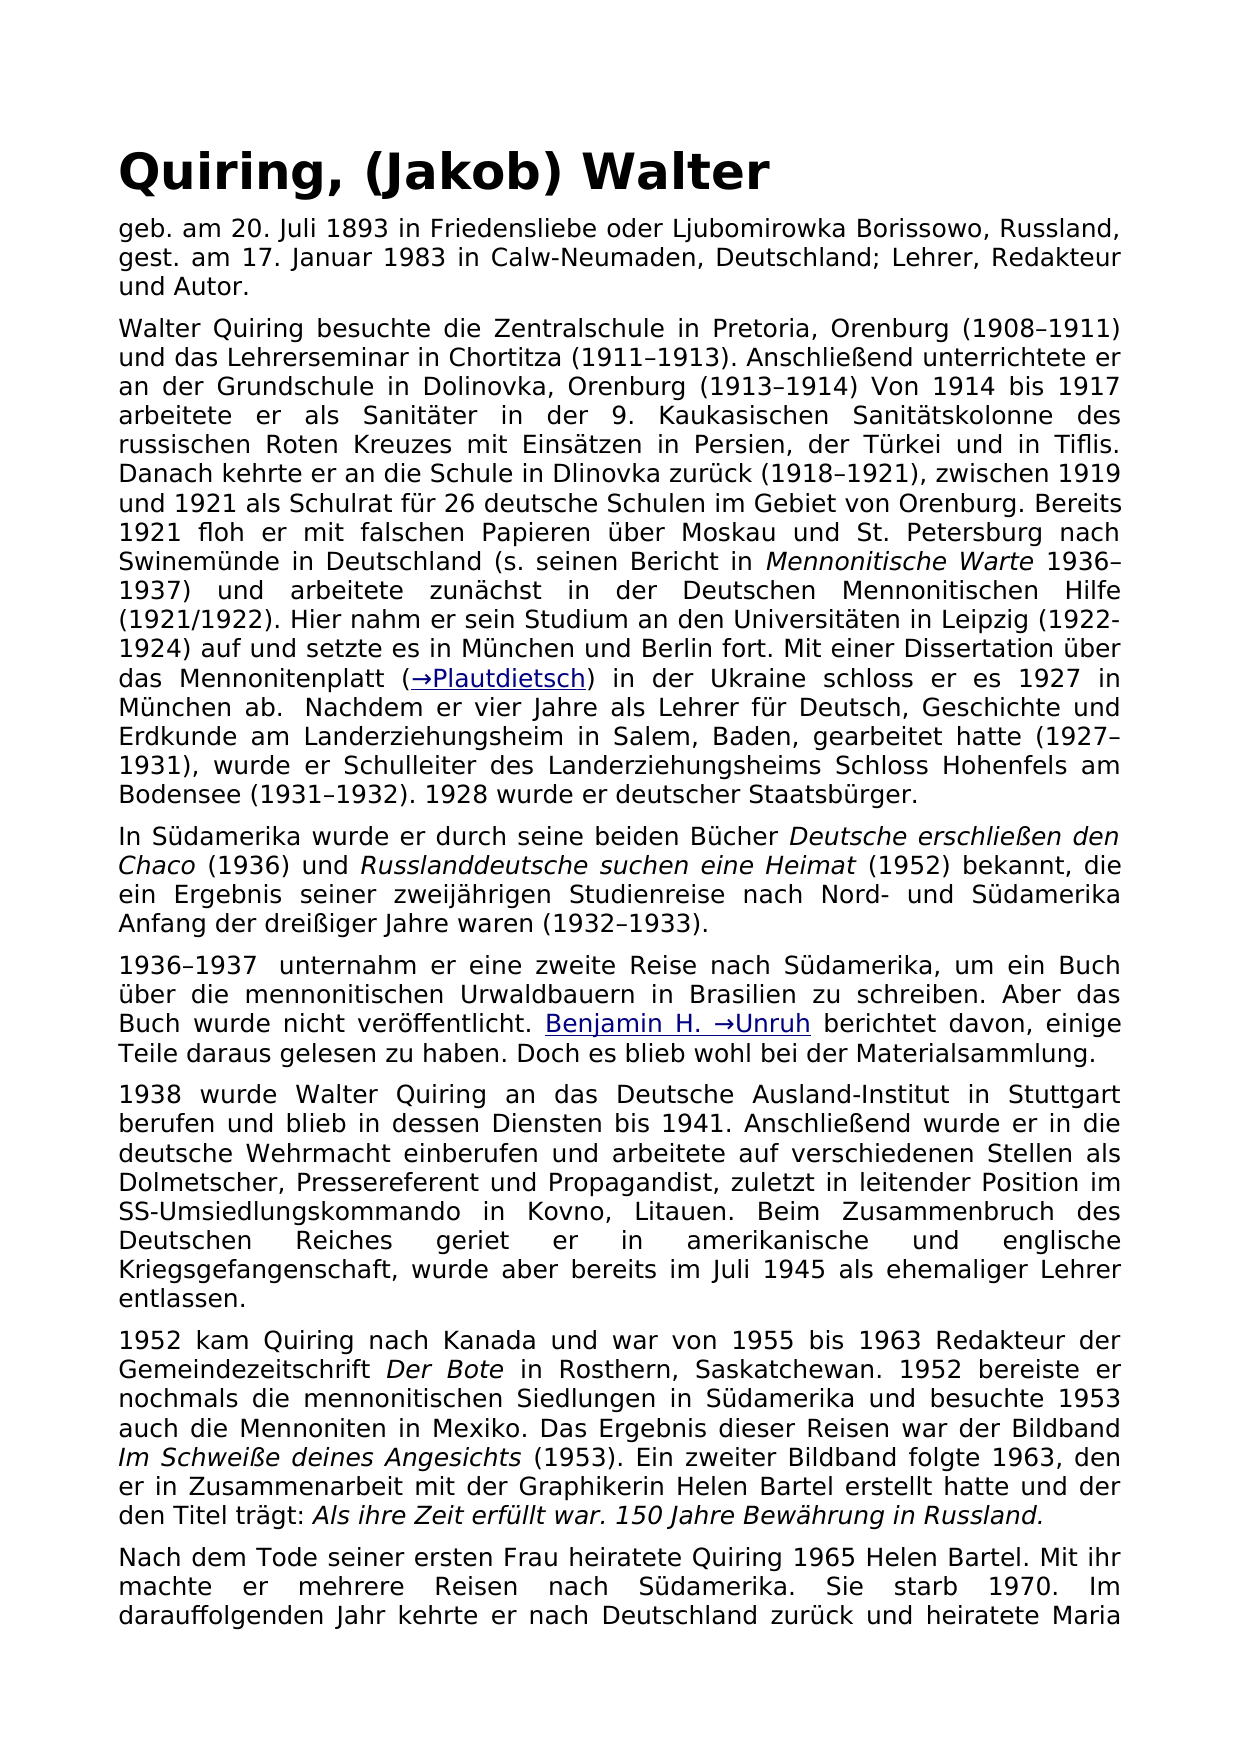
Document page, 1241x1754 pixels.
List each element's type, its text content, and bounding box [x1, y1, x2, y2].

text In Südamerika wurde er durch seine beiden Bücher Deutsche erschließen den Chaco (1936) und Russlanddeutsche suchen eine Heimat (1952) bekannt, die ein Ergebnis seiner zweijährigen Studienreise nach Nord- und Südamerika Anfang der dreißiger Jahre waren (1932–1933). [118, 822, 1122, 939]
text 1952 kam Quiring nach Kanada und war von 1955 bis 1963 Redakteur der Gemeindezeitschrift Der Bote in Rosthern, Saskatchewan. 1952 bereiste er nochmals die mennonitischen Siedlungen in Südamerika und besuchte 1953 auch die Mennoniten in Mexiko. Das Ergebnis dieser Reisen war der Bildband Im Schweiße deines Angesichts (1953). Ein zweiter Bildband folgte 1963, den er in Zusammenarbeit mit der Graphikerin Helen Bartel erstellt hatte und der den Titel trägt: Als ihre Zeit erfüllt war. 150 Jahre Bewährung in Russland. [118, 1326, 1122, 1531]
text 1938 wurde Walter Quiring an das Deutsche Ausland-Institut in Stuttgart berufen und blieb in dessen Diensten bis 1941. Anschließend wurde er in die deutsche Wehrmacht einberufen und arbeitete auf verschiedenen Stellen als Dolmetscher, Pressereferent und Propagandist, zuletzt in leitender Position im SS-Umsiedlungskommando in Kovno, Litauen. Beim Zusammenbruch des Deutschen Reiches geriet er in amerikanische und englische Kriegsgefangenschaft, wurde aber bereits im Juli 1945 als ehemaliger Lehrer entlassen. [118, 1081, 1122, 1314]
text 1936–1937 unternahm er eine zweite Reise nach Südamerika, um ein Buch über die mennonitischen Urwaldbauern in Brasilien zu schreiben. Aber das Buch wurde nicht veröffentlicht. Benjamin H. →Unruh berichtet davon, einige Teile daraus gelesen zu haben. Doch es blieb wohl bei der Materialsammlung. [118, 951, 1122, 1068]
text geb. am 20. Juli 1893 in Friedensliebe oder Ljubomirowka Borissowo, Russland, gest. am 17. Januar 1983 in Calw-Neumaden, Deutschland; Lehrer, Redakteur und Autor. [118, 214, 1122, 301]
subtitle Quiring, (Jakob) Walter [118, 143, 1122, 201]
text Nach dem Tode seiner ersten Frau heiratete Quiring 1965 Helen Bartel. Mit ihr machte er mehrere Reisen nach Südamerika. Sie starb 1970. Im darauffolgenden Jahr kehrte er nach Deutschland zurück und heiratete Maria [118, 1543, 1122, 1631]
text Walter Quiring besuchte die Zentralschule in Pretoria, Orenburg (1908–1911) und das Lehrerseminar in Chortitza (1911–1913). Anschließend unterrichtete er an der Grundschule in Dolinovka, Orenburg (1913–1914) Von 1914 bis 1917 arbeitete er als Sanitäter in der 9. Kaukasischen Sanitätskolonne des russischen Roten Kreuzes mit Einsätzen in Persien, der Türkei und in Tiflis. Danach kehrte er an die Schule in Dlinovka zurück (1918–1921), zwischen 1919 und 1921 als Schulrat für 26 deutsche Schulen im Gebiet von Orenburg. Bereits 1921 floh er mit falschen Papieren über Moskau und St. Petersburg nach Swinemünde in Deutschland (s. seinen Bericht in Mennonitische Warte 1936–1937) und arbeitete zunächst in der Deutschen Mennonitischen Hilfe (1921/1922). Hier nahm er sein Studium an den Universitäten in Leipzig (1922- 1924) auf und setzte es in München und Berlin fort. Mit einer Dissertation über das Mennonitenplatt (→Plautdietsch) in der Ukraine schloss er es 1927 in München ab. Nachdem er vier Jahre als Lehrer für Deutsch, Geschichte und Erdkunde am Landerziehungsheim in Salem, Baden, gearbeitet hatte (1927–1931), wurde er Schulleiter des Landerziehungsheims Schloss Hohenfels am Bodensee (1931–1932). 1928 wurde er deutscher Staatsbürger. [118, 314, 1122, 810]
